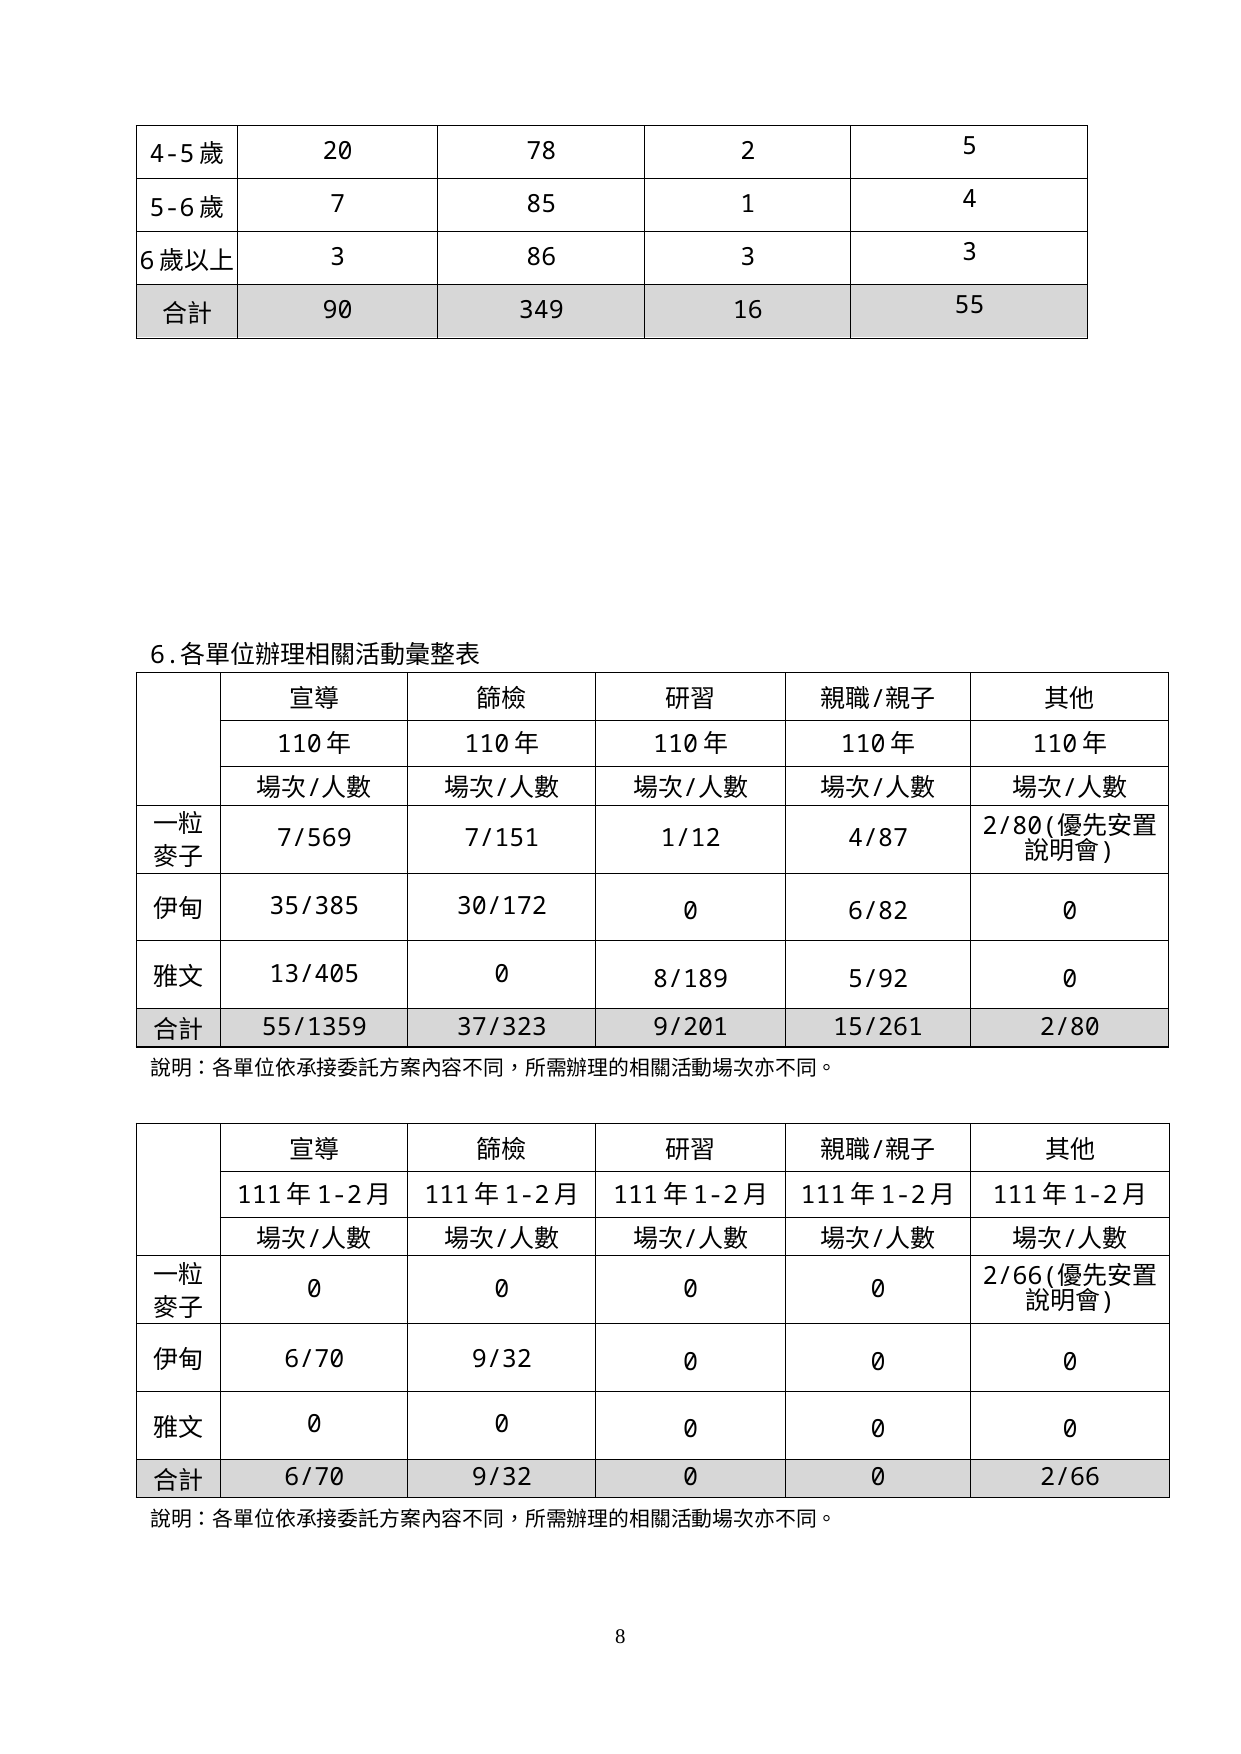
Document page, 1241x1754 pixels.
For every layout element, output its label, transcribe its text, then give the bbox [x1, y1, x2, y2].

table_cell 9/32 [408, 1460, 595, 1497]
table_cell 7/569 [221, 806, 407, 872]
table_cell 86 [438, 232, 644, 284]
table_cell 15/261 [786, 1009, 970, 1046]
table_cell 90 [238, 285, 437, 337]
table_cell 場次/人數 [786, 767, 970, 805]
table_cell 78 [438, 126, 644, 178]
table_header 親職/親子 [786, 1124, 970, 1171]
table_cell 37/323 [408, 1009, 595, 1046]
table_header 親職/親子 [786, 673, 970, 720]
table_cell 16 [645, 285, 850, 337]
table_cell 111年1-2月 [971, 1172, 1169, 1217]
table_cell 0 [596, 874, 785, 940]
table_cell 4/87 [786, 806, 970, 872]
table_header 研習 [596, 673, 785, 720]
table_cell 0 [408, 941, 595, 1008]
table_header 研習 [596, 1124, 785, 1171]
table_cell 1 [645, 179, 850, 231]
table_header [137, 673, 220, 805]
table_cell 55/1359 [221, 1009, 407, 1046]
table_header 宣導 [221, 1124, 407, 1171]
table_cell 0 [221, 1256, 407, 1323]
table_cell 伊甸 [137, 874, 220, 940]
table_cell 110年 [221, 721, 407, 766]
table_cell 7 [238, 179, 437, 231]
table_cell 5-6歲 [137, 179, 237, 231]
table_cell 8/189 [596, 941, 785, 1008]
table_cell 20 [238, 126, 437, 178]
table_cell 0 [221, 1392, 407, 1458]
table_cell 3 [238, 232, 437, 284]
table_cell 2/80(優先安置說明會) [971, 806, 1168, 872]
table_cell 0 [971, 941, 1168, 1008]
table_cell 13/405 [221, 941, 407, 1008]
table_cell 0 [786, 1256, 970, 1323]
table_cell 111年1-2月 [408, 1172, 595, 1217]
table_cell 3 [851, 232, 1087, 284]
table_header 篩檢 [408, 1124, 595, 1171]
table_cell 3 [645, 232, 850, 284]
table_cell 場次/人數 [786, 1218, 970, 1255]
table_cell 110年 [786, 721, 970, 766]
table_cell 0 [408, 1256, 595, 1323]
table_header 其他 [971, 673, 1168, 720]
table_cell 6/70 [221, 1324, 407, 1391]
table_cell 2/66 [971, 1460, 1169, 1497]
table_cell 6/70 [221, 1460, 407, 1497]
table_cell 5/92 [786, 941, 970, 1008]
table_cell 4-5歲 [137, 126, 237, 178]
table_cell 場次/人數 [596, 767, 785, 805]
table_cell 111年1-2月 [221, 1172, 407, 1217]
table_cell 0 [971, 874, 1168, 940]
table_cell 雅文 [137, 1392, 220, 1458]
table_cell 0 [786, 1392, 970, 1458]
table_cell 場次/人數 [221, 1218, 407, 1255]
table_cell 110年 [596, 721, 785, 766]
table_cell 場次/人數 [971, 1218, 1169, 1255]
table_cell 合計 [137, 1460, 220, 1497]
list 說明：各單位依承接委託方案內容不同，所需辦理的相關活動場次亦不同。 [150, 1498, 1090, 1536]
table_cell 場次/人數 [596, 1218, 785, 1255]
table_cell 110年 [408, 721, 595, 766]
text 說明：各單位依承接委託方案內容不同，所需辦理的相關活動場次亦不同。 [150, 1048, 1090, 1085]
table_cell 35/385 [221, 874, 407, 940]
table_cell 85 [438, 179, 644, 231]
table_cell 0 [408, 1392, 595, 1458]
table_header 宣導 [221, 673, 407, 720]
table_cell 0 [786, 1324, 970, 1391]
table_cell 0 [786, 1460, 970, 1497]
table_cell 0 [971, 1392, 1169, 1458]
table_cell 110年 [971, 721, 1168, 766]
table_cell 349 [438, 285, 644, 337]
table_cell 7/151 [408, 806, 595, 872]
table_cell 111年1-2月 [786, 1172, 970, 1217]
table_cell 4 [851, 179, 1087, 231]
table_cell 場次/人數 [408, 1218, 595, 1255]
table_cell 0 [596, 1460, 785, 1497]
table_cell 2/80 [971, 1009, 1168, 1046]
table_cell 2/66(優先安置說明會) [971, 1256, 1169, 1323]
table_cell 場次/人數 [408, 767, 595, 805]
table_cell 雅文 [137, 941, 220, 1008]
table_cell 30/172 [408, 874, 595, 940]
table_cell 合計 [137, 1009, 220, 1046]
table_cell 9/201 [596, 1009, 785, 1046]
table_cell 合計 [137, 285, 237, 337]
table_cell 6歲以上 [137, 232, 237, 284]
table_header 篩檢 [408, 673, 595, 720]
table_cell 55 [851, 285, 1087, 337]
table_header [137, 1124, 220, 1255]
table_cell 111年1-2月 [596, 1172, 785, 1217]
table_cell 2 [645, 126, 850, 178]
table_header 其他 [971, 1124, 1169, 1171]
table_cell 一粒麥子 [137, 806, 220, 872]
table_cell 5 [851, 126, 1087, 178]
table_cell 場次/人數 [971, 767, 1168, 805]
table_cell 9/32 [408, 1324, 595, 1391]
table_cell 0 [596, 1392, 785, 1458]
table_cell 伊甸 [137, 1324, 220, 1391]
table_cell 1/12 [596, 806, 785, 872]
table_cell 0 [971, 1324, 1169, 1391]
table_cell 場次/人數 [221, 767, 407, 805]
text 6.各單位辦理相關活動彙整表 [150, 634, 1090, 672]
table_cell 一粒麥子 [137, 1256, 220, 1323]
table_cell 6/82 [786, 874, 970, 940]
table_cell 0 [596, 1256, 785, 1323]
table_cell 0 [596, 1324, 785, 1391]
